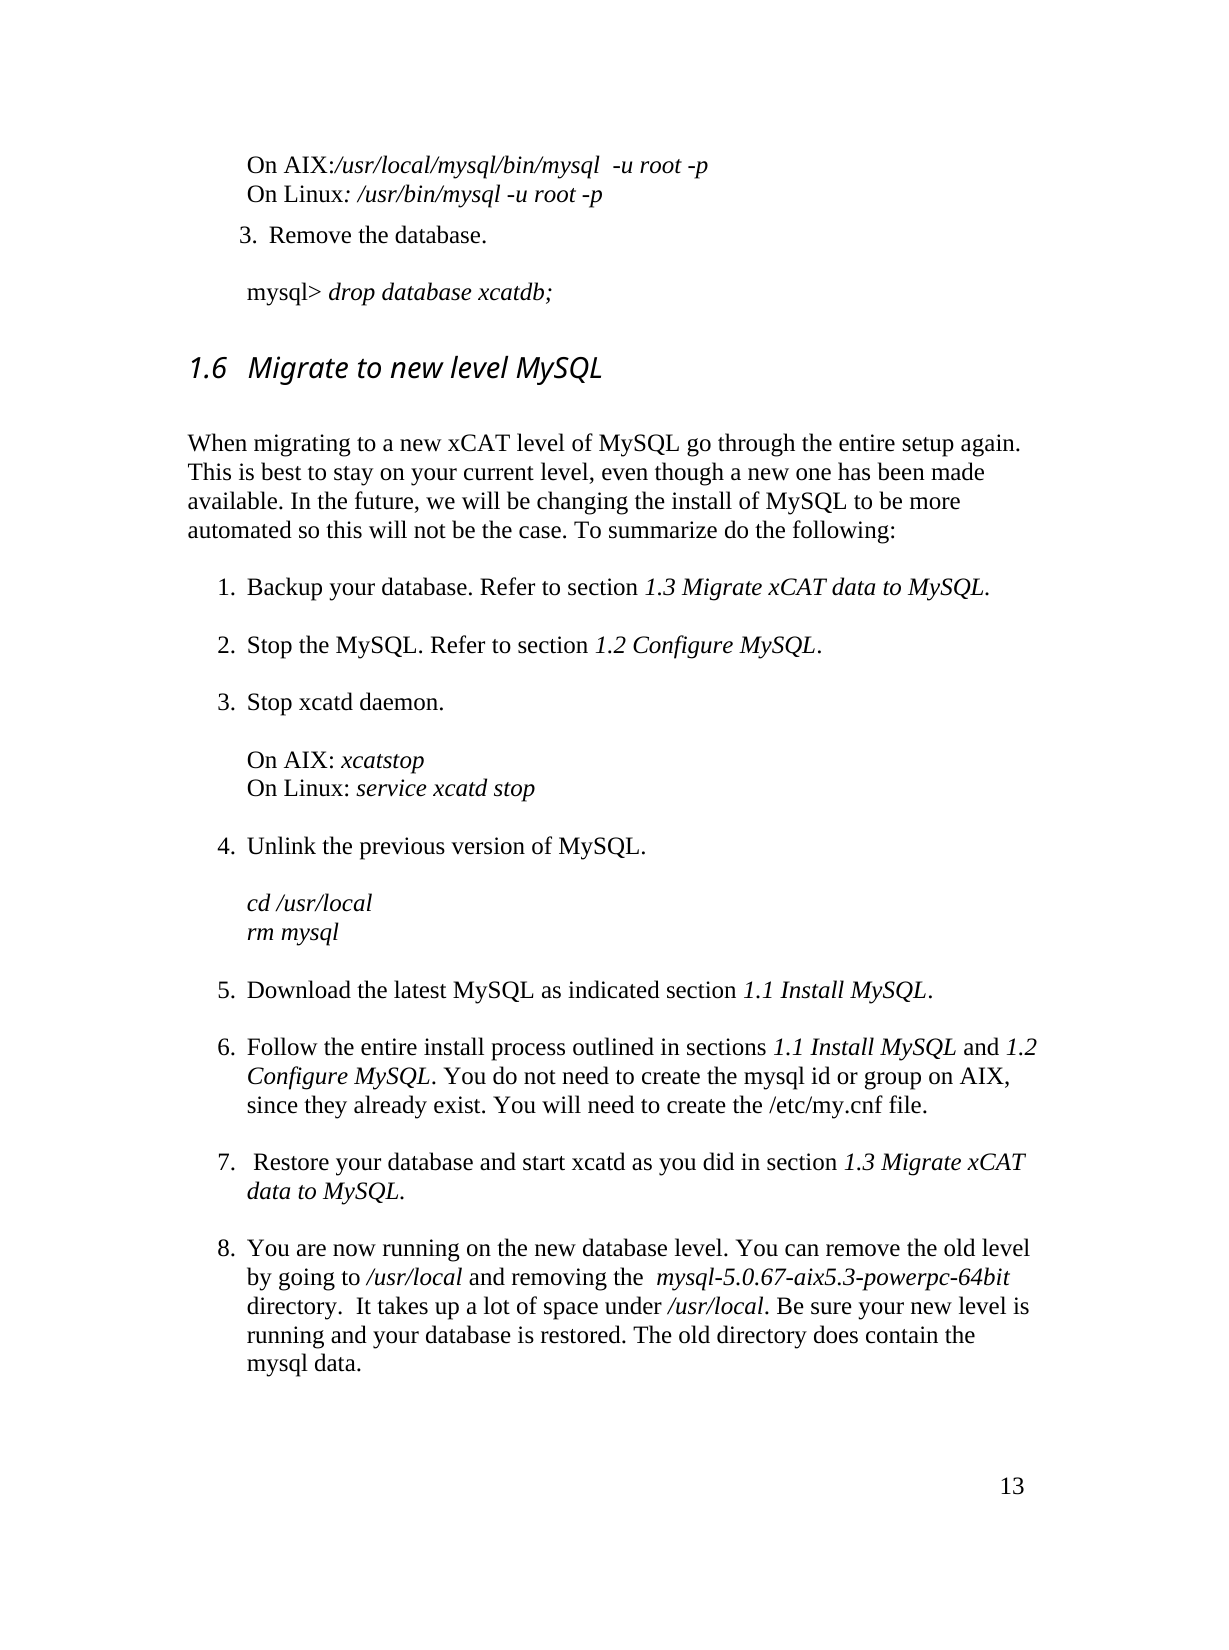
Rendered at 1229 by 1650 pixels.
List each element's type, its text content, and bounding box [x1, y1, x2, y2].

list On AIX:/usr/local/mysql/bin/mysql -u root -p On Linux: /usr/bin/mysql -u root -p [217, 150, 1041, 207]
list Stop xcatd daemon. On AIX: xcatstop On Linux: service xcatd stop [217, 687, 1041, 831]
list Stop the MySQL. Refer to section 1.2 Configure MySQL. [217, 630, 1041, 687]
list Backup your database. Refer to section 1.3 Migrate xCAT data to MySQL. [217, 572, 1041, 630]
list You are now running on the new database level. You can remove the old level by going to /usr/local and removing the mysql-5.0.67-aix5.3-powerpc-64bit directory. It takes up a lot of space under /usr/local. Be sure your new level is running and your database is restored. The old directory does contain the mysql data. [217, 1233, 1041, 1377]
subtitle Migrate to new level MySQL [187, 347, 1041, 387]
list Unlink the previous version of MySQL. cd /usr/local rm mysql [217, 831, 1041, 975]
list Download the latest MySQL as indicated section 1.1 Install MySQL. [217, 975, 1041, 1032]
list Remove the database. mysql> drop database xcatdb; [217, 220, 1041, 306]
list Follow the entire install process outlined in sections 1.1 Install MySQL and 1.2 Configure MySQL. You do not need to create the mysql id or group on AIX, since they already exist. You will need to create the /etc/my.cnf file. [217, 1032, 1041, 1147]
text When migrating to a new xCAT level of MySQL go through the entire setup again. This is best to stay on your current level, even though a new one has been made available. In the future, we will be changing the install of MySQL to be more automated so this will not be the case. To summarize do the following: [187, 428, 1041, 543]
list Restore your database and start xcatd as you did in section 1.3 Migrate xCAT data to MySQL. [217, 1147, 1041, 1233]
